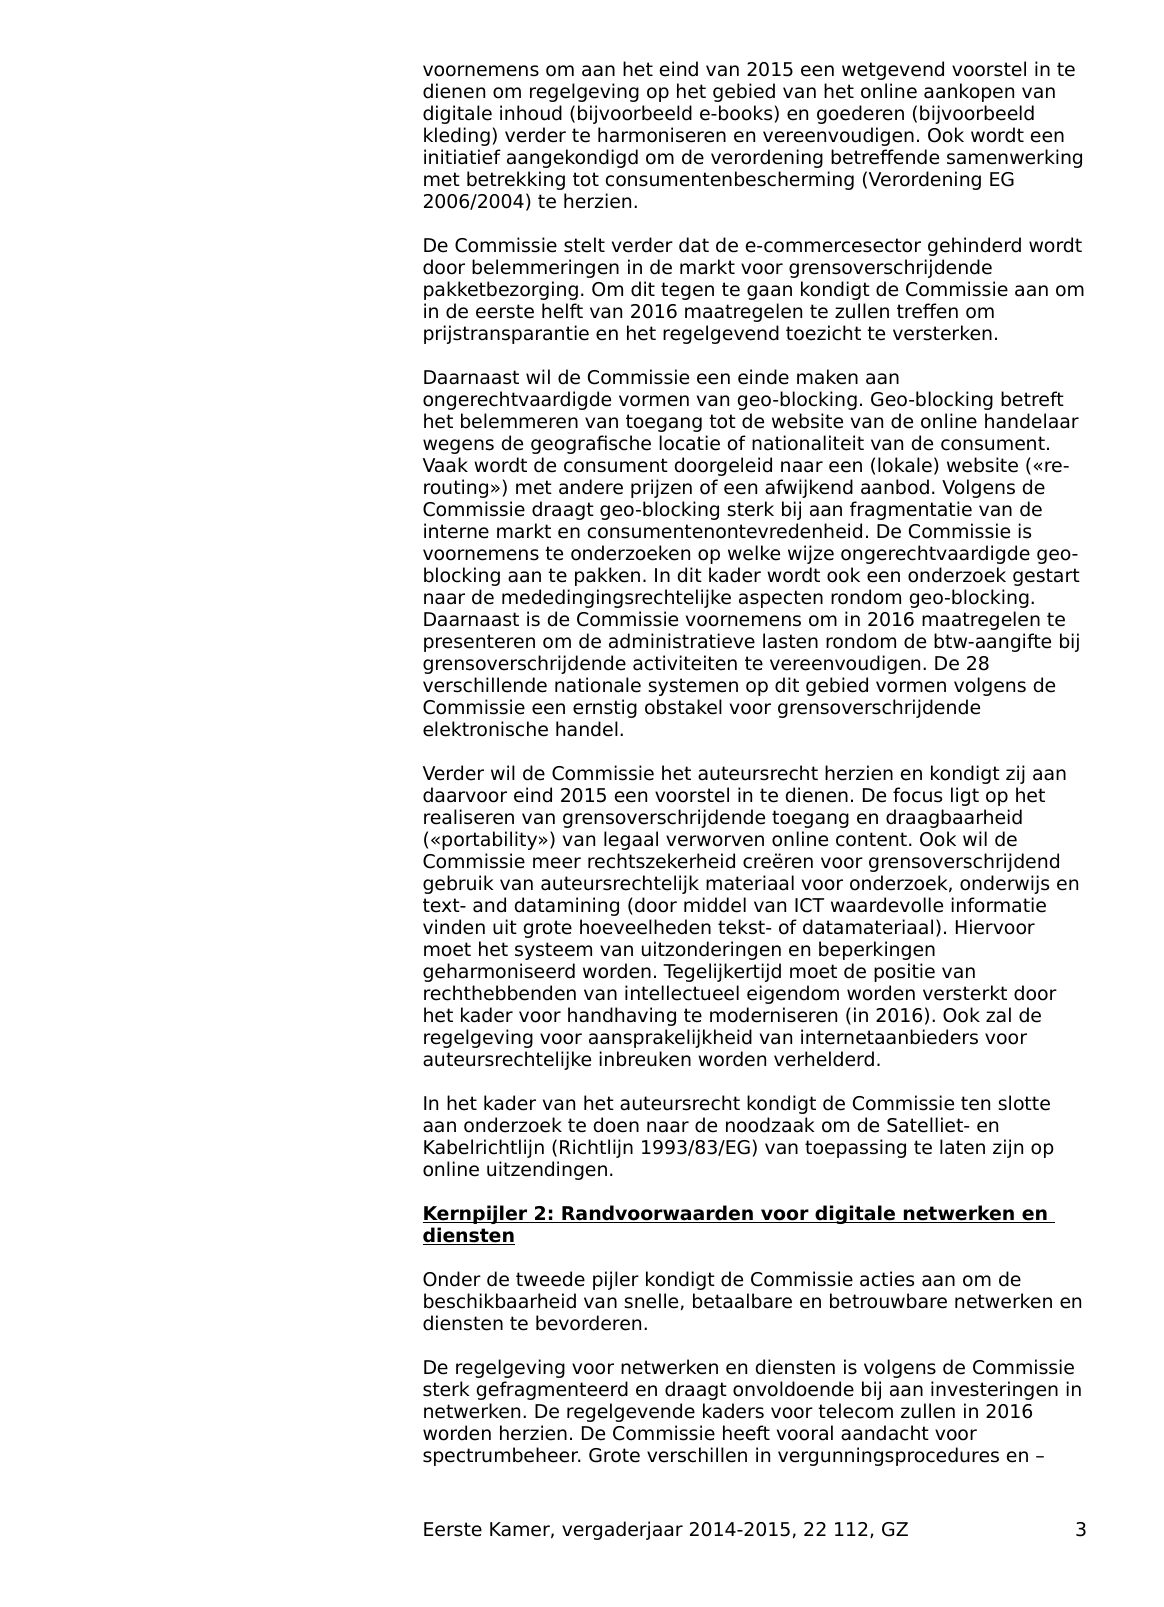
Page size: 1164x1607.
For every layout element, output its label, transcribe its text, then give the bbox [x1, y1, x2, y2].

text Verder wil de Commissie het auteursrecht herzien en kondigt zij aan daarvoor eind 2015 een voorstel in te dienen. De focus ligt op het realiseren van grensoverschrijdende toegang en draagbaarheid («portability») van legaal verworven online content. Ook wil de Commissie meer rechtszekerheid creëren voor grensoverschrijdend gebruik van auteursrechtelijk materiaal voor onderzoek, onderwijs en text- and datamining (door middel van ICT waardevolle informatie vinden uit grote hoeveelheden tekst- of datamateriaal). Hiervoor moet het systeem van uitzonderingen en beperkingen geharmoniseerd worden. Tegelijkertijd moet de positie van rechthebbenden van intellectueel eigendom worden versterkt door het kader voor handhaving te moderniseren (in 2016). Ook zal de regelgeving voor aansprakelijkheid van internetaanbieders voor auteursrechtelijke inbreuken worden verhelderd. [422, 763, 1087, 1071]
text Daarnaast is de Commissie voornemens om in 2016 maatregelen te presenteren om de administratieve lasten rondom de btw-aangifte bij grensoverschrijdende activiteiten te vereenvoudigen. De 28 verschillende nationale systemen op dit gebied vormen volgens de Commissie een ernstig obstakel voor grensoverschrijdende elektronische handel. [422, 609, 1087, 741]
text De regelgeving voor netwerken en diensten is volgens de Commissie sterk gefragmenteerd en draagt onvoldoende bij aan investeringen in netwerken. De regelgevende kaders voor telecom zullen in 2016 worden herzien. De Commissie heeft vooral aandacht voor spectrumbeheer. Grote verschillen in vergunningsprocedures en – [422, 1357, 1087, 1467]
text voornemens om aan het eind van 2015 een wetgevend voorstel in te dienen om regelgeving op het gebied van het online aankopen van digitale inhoud (bijvoorbeeld e-books) en goederen (bijvoorbeeld kleding) verder te harmoniseren en vereenvoudigen. Ook wordt een initiatief aangekondigd om de verordening betreffende samenwerking met betrekking tot consumentenbescherming (Verordening EG 2006/2004) te herzien. [422, 59, 1087, 213]
subtitle Kernpijler 2: Randvoorwaarden voor digitale netwerken en diensten [422, 1203, 1087, 1247]
text De Commissie stelt verder dat de e-commercesector gehinderd wordt door belemmeringen in de markt voor grensoverschrijdende pakketbezorging. Om dit tegen te gaan kondigt de Commissie aan om in de eerste helft van 2016 maatregelen te zullen treffen om prijstransparantie en het regelgevend toezicht te versterken. [422, 235, 1087, 345]
text In het kader van het auteursrecht kondigt de Commissie ten slotte aan onderzoek te doen naar de noodzaak om de Satelliet- en Kabelrichtlijn (Richtlijn 1993/83/EG) van toepassing te laten zijn op online uitzendingen. [422, 1093, 1087, 1181]
text Daarnaast wil de Commissie een einde maken aan ongerechtvaardigde vormen van geo-blocking. Geo-blocking betreft het belemmeren van toegang tot de website van de online handelaar wegens de geografische locatie of nationaliteit van de consument. Vaak wordt de consument doorgeleid naar een (lokale) website («re-routing») met andere prijzen of een afwijkend aanbod. Volgens de Commissie draagt geo-blocking sterk bij aan fragmentatie van de interne markt en consumentenontevredenheid. De Commissie is voornemens te onderzoeken op welke wijze ongerechtvaardigde geo-blocking aan te pakken. In dit kader wordt ook een onderzoek gestart naar de mededingingsrechtelijke aspecten rondom geo-blocking. [422, 367, 1087, 609]
text Onder de tweede pijler kondigt de Commissie acties aan om de beschikbaarheid van snelle, betaalbare en betrouwbare netwerken en diensten te bevorderen. [422, 1269, 1087, 1335]
